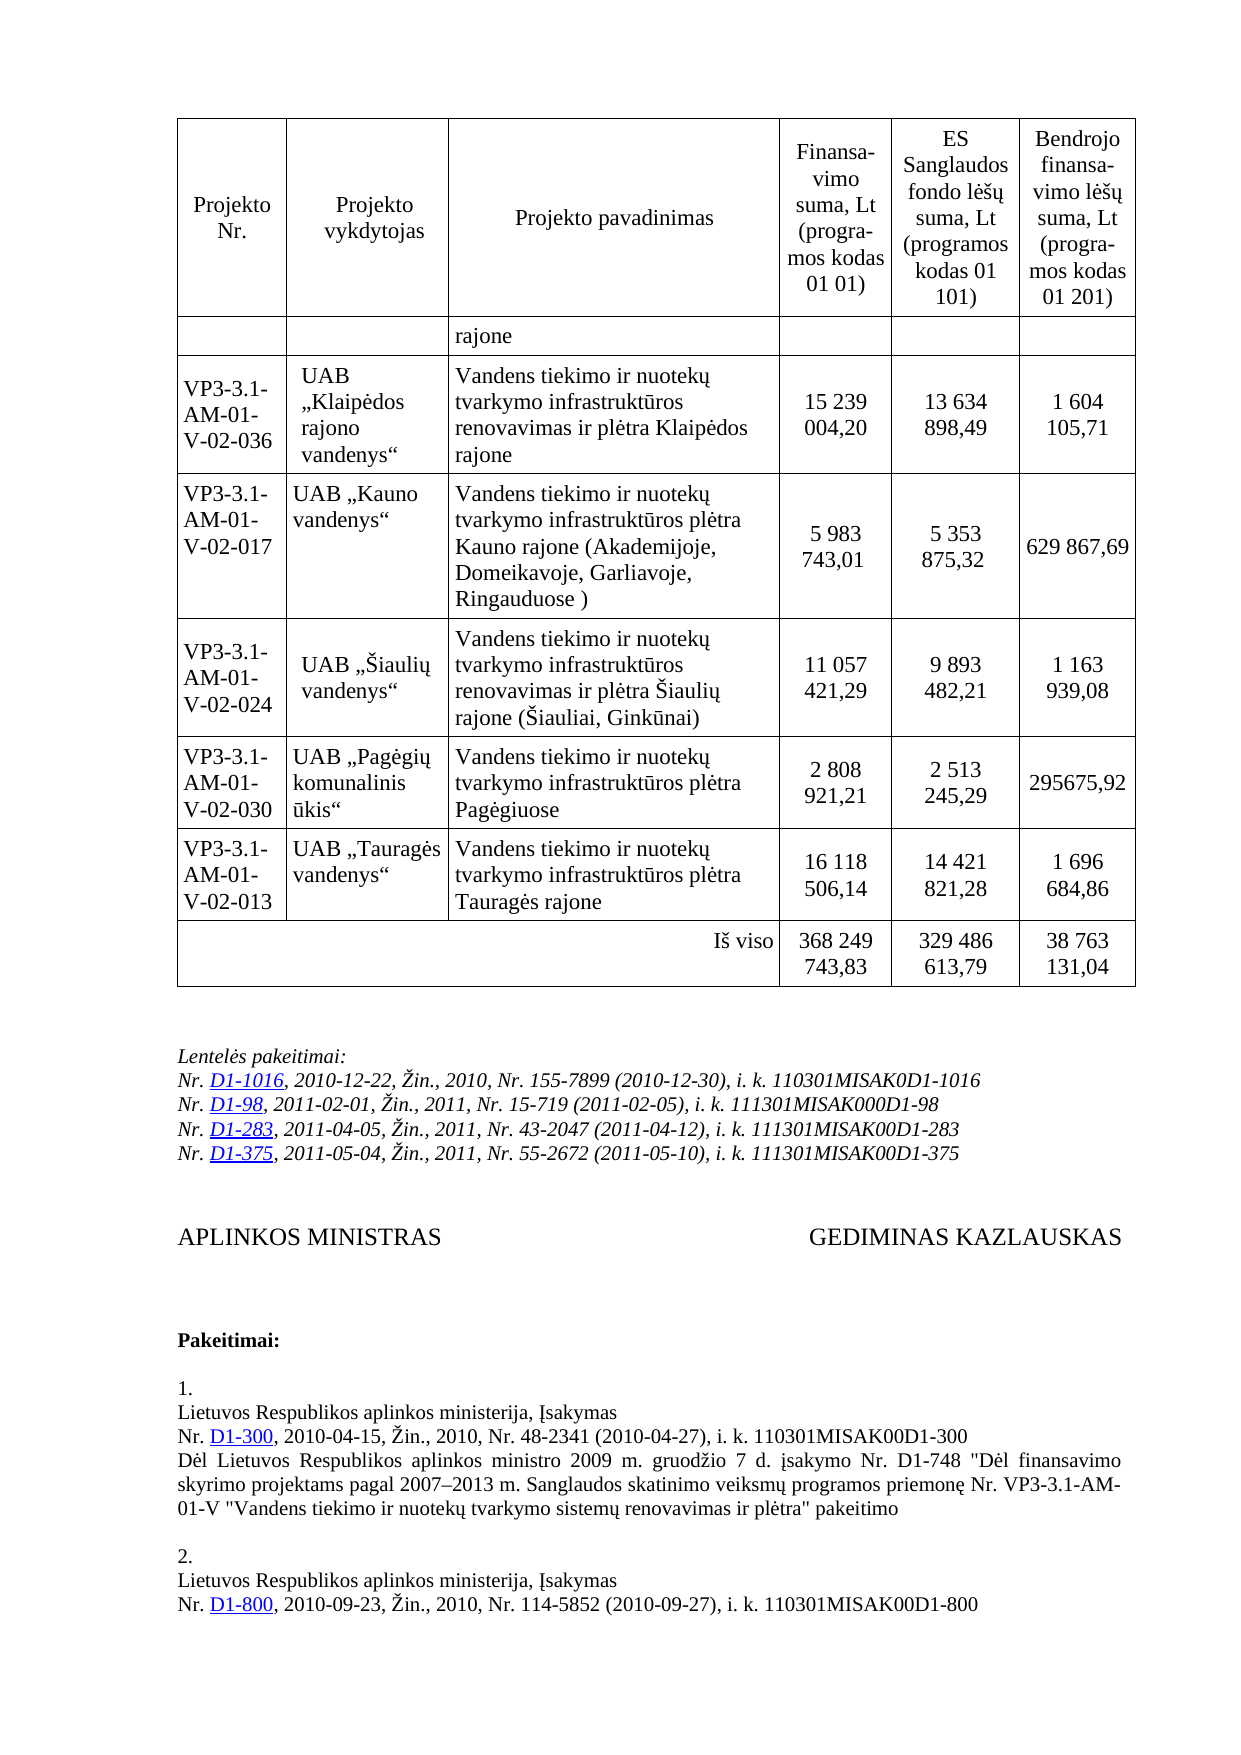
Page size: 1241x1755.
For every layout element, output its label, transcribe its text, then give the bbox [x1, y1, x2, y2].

table_cell 13 634 898,49 [892, 356, 1019, 473]
text Lentelės pakeitimai: [177, 1044, 1122, 1068]
table_cell VP3-3.1-AM-01-V-02-030 [178, 737, 286, 828]
text Nr. D1-800, 2010-09-23, Žin., 2010, Nr. 114-5852 (2010-09-27), i. k. 110301MISAK00D1-800 [177, 1592, 1122, 1616]
text Aplinkos ministras Gediminas Kazlauskas [177, 1222, 1122, 1251]
table_cell [287, 317, 448, 355]
text Nr. D1-1016, 2010-12-22, Žin., 2010, Nr. 155-7899 (2010-12-30), i. k. 110301MISAK0D1-1016 [177, 1068, 1122, 1092]
table_cell 14 421 821,28 [892, 829, 1019, 920]
table_cell [1020, 317, 1135, 355]
table_cell UAB „Tauragės vandenys“ [287, 829, 448, 920]
table_header Projekto pavadinimas [449, 119, 779, 316]
table_cell UAB „Klaipėdos rajono vandenys“ [287, 356, 448, 473]
table_cell UAB „Pagėgių komunalinis ūkis“ [287, 737, 448, 828]
table_cell 1 163 939,08 [1020, 619, 1135, 736]
table_header Bendrojo finansa-vimo lėšų suma, Lt (progra-mos kodas 01 201) [1020, 119, 1135, 316]
table_header Finansa-vimo suma, Lt (progra-mos kodas 01 01) [780, 119, 891, 316]
table_cell 2 513 245,29 [892, 737, 1019, 828]
table_cell 5 983 743,01 [780, 474, 891, 618]
text Pakeitimai: [177, 1328, 1122, 1352]
table_cell 5 353 875,32 [892, 474, 1019, 618]
text 1. [177, 1376, 1122, 1400]
table_cell 11 057 421,29 [780, 619, 891, 736]
table_cell 368 249 743,83 [780, 921, 891, 986]
table_cell 9 893 482,21 [892, 619, 1019, 736]
table_cell 16 118 506,14 [780, 829, 891, 920]
table_cell Vandens tiekimo ir nuotekų tvarkymo infrastruktūros plėtra Pagėgiuose [449, 737, 779, 828]
table_cell [892, 317, 1019, 355]
table_cell Vandens tiekimo ir nuotekų tvarkymo infrastruktūros renovavimas ir plėtra Klaipėdos rajone [449, 356, 779, 473]
table_cell [780, 317, 891, 355]
table_cell rajone [449, 317, 779, 355]
table_cell Vandens tiekimo ir nuotekų tvarkymo infrastruktūros plėtra Tauragės rajone [449, 829, 779, 920]
table_cell 295675,92 [1020, 737, 1135, 828]
text Nr. D1-98, 2011-02-01, Žin., 2011, Nr. 15-719 (2011-02-05), i. k. 111301MISAK000D1-98 [177, 1092, 1122, 1116]
text 2. [177, 1544, 1122, 1568]
text Nr. D1-375, 2011-05-04, Žin., 2011, Nr. 55-2672 (2011-05-10), i. k. 111301MISAK00D1-375 [177, 1141, 1122, 1164]
table_cell UAB „Šiaulių vandenys“ [287, 619, 448, 736]
table_cell Vandens tiekimo ir nuotekų tvarkymo infrastruktūros renovavimas ir plėtra Šiaulių rajone (Šiauliai, Ginkūnai) [449, 619, 779, 736]
table_cell 1 696 684,86 [1020, 829, 1135, 920]
table_header Projekto Nr. [178, 119, 286, 316]
table_cell 15 239 004,20 [780, 356, 891, 473]
table_cell Vandens tiekimo ir nuotekų tvarkymo infrastruktūros plėtra Kauno rajone (Akademijoje, Domeikavoje, Garliavoje, Ringauduose ) [449, 474, 779, 618]
table_header ES Sanglaudos fondo lėšų suma, Lt (programos kodas 01 101) [892, 119, 1019, 316]
text Lietuvos Respublikos aplinkos ministerija, Įsakymas [177, 1400, 1122, 1424]
table_cell 1 604 105,71 [1020, 356, 1135, 473]
table_header Projekto vykdytojas [287, 119, 448, 316]
text Dėl Lietuvos Respublikos aplinkos ministro 2009 m. gruodžio 7 d. įsakymo Nr. D1-748 "Dėl finansavimo skyrimo projektams pagal 2007–2013 m. Sanglaudos skatinimo veiksmų programos priemonę Nr. VP3-3.1-AM-01-V "Vandens tiekimo ir nuotekų tvarkymo sistemų renovavimas ir plėtra" pakeitimo [177, 1448, 1122, 1520]
table_cell 629 867,69 [1020, 474, 1135, 618]
table_cell 2 808 921,21 [780, 737, 891, 828]
table_cell 38 763 131,04 [1020, 921, 1135, 986]
table_cell VP3-3.1-AM-01-V-02-017 [178, 474, 286, 618]
table_cell [178, 317, 286, 355]
text Nr. D1-283, 2011-04-05, Žin., 2011, Nr. 43-2047 (2011-04-12), i. k. 111301MISAK00D1-283 [177, 1116, 1122, 1141]
table_cell Iš viso [178, 921, 779, 986]
table_cell VP3-3.1-AM-01-V-02-036 [178, 356, 286, 473]
text Lietuvos Respublikos aplinkos ministerija, Įsakymas [177, 1568, 1122, 1592]
table_cell VP3-3.1-AM-01-V-02-024 [178, 619, 286, 736]
table_cell VP3-3.1-AM-01-V-02-013 [178, 829, 286, 920]
table_cell UAB „Kauno vandenys“ [287, 474, 448, 618]
text Nr. D1-300, 2010-04-15, Žin., 2010, Nr. 48-2341 (2010-04-27), i. k. 110301MISAK00D1-300 [177, 1424, 1122, 1448]
table_cell 329 486 613,79 [892, 921, 1019, 986]
